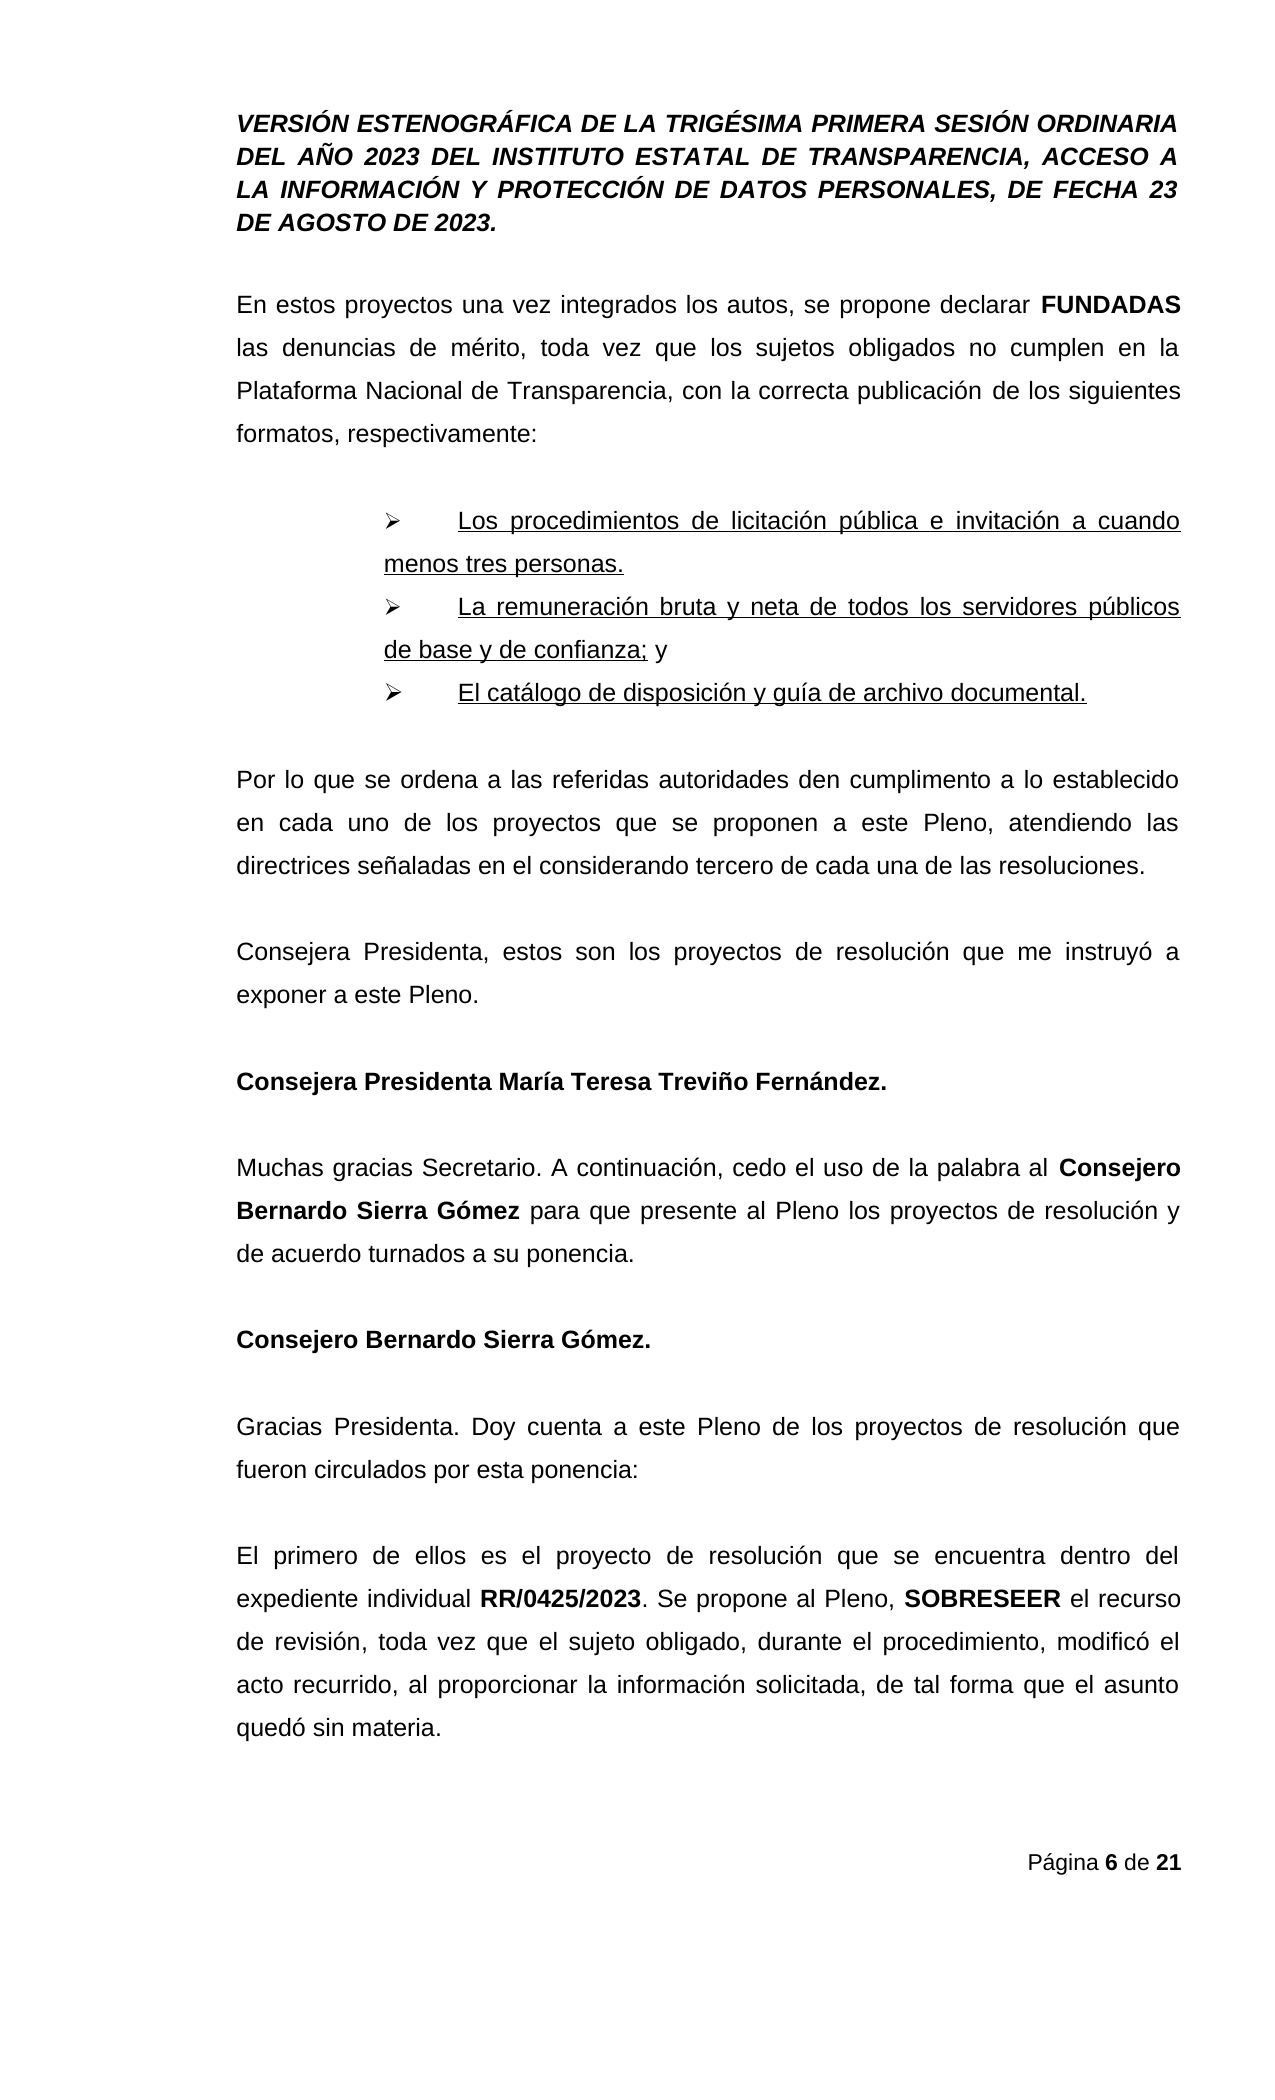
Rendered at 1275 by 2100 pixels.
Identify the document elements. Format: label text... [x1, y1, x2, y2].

text Consejera Presidenta, estos son los proyectos de resolución que me instruyó a exponer a este Pleno. [236, 937, 1181, 1009]
text Muchas gracias Secretario. A continuación, cedo el uso de la palabra al Consejero Bernardo Sierra Gómez para que presente al Pleno los proyectos de resolución y de acuerdo turnados a su ponencia. [236, 1153, 1181, 1268]
text El primero de ellos es el proyecto de resolución que se encuentra dentro del expediente individual RR/0425/2023. Se propone al Pleno, SOBRESEER el recurso de revisión, toda vez que el sujeto obligado, durante el procedimiento, modificó el acto recurrido, al proporcionar la información solicitada, de tal forma que el asunto quedó sin materia. [236, 1541, 1181, 1742]
text Por lo que se ordena a las referidas autoridades den cumplimento a lo establecido en cada uno de los proyectos que se proponen a este Pleno, atendiendo las directrices señaladas en el considerando tercero de cada una de las resoluciones. [236, 764, 1181, 879]
list El catálogo de disposición y guía de archivo documental. [384, 678, 1181, 707]
text En estos proyectos una vez integrados los autos, se propone declarar FUNDADAS las denuncias de mérito, toda vez que los sujetos obligados no cumplen en la Plataforma Nacional de Transparencia, con la correcta publicación de los siguientes formatos, respectivamente: [236, 290, 1181, 448]
list La remuneración bruta y neta de todos los servidores públicos de base y de confianza; y [384, 592, 1181, 664]
text Gracias Presidenta. Doy cuenta a este Pleno de los proyectos de resolución que fueron circulados por esta ponencia: [236, 1411, 1181, 1483]
text Consejero Bernardo Sierra Gómez. [236, 1325, 1181, 1354]
text Consejera Presidenta María Teresa Treviño Fernández. [236, 1066, 1181, 1095]
list Los procedimientos de licitación pública e invitación a cuando menos tres personas. [384, 506, 1181, 578]
